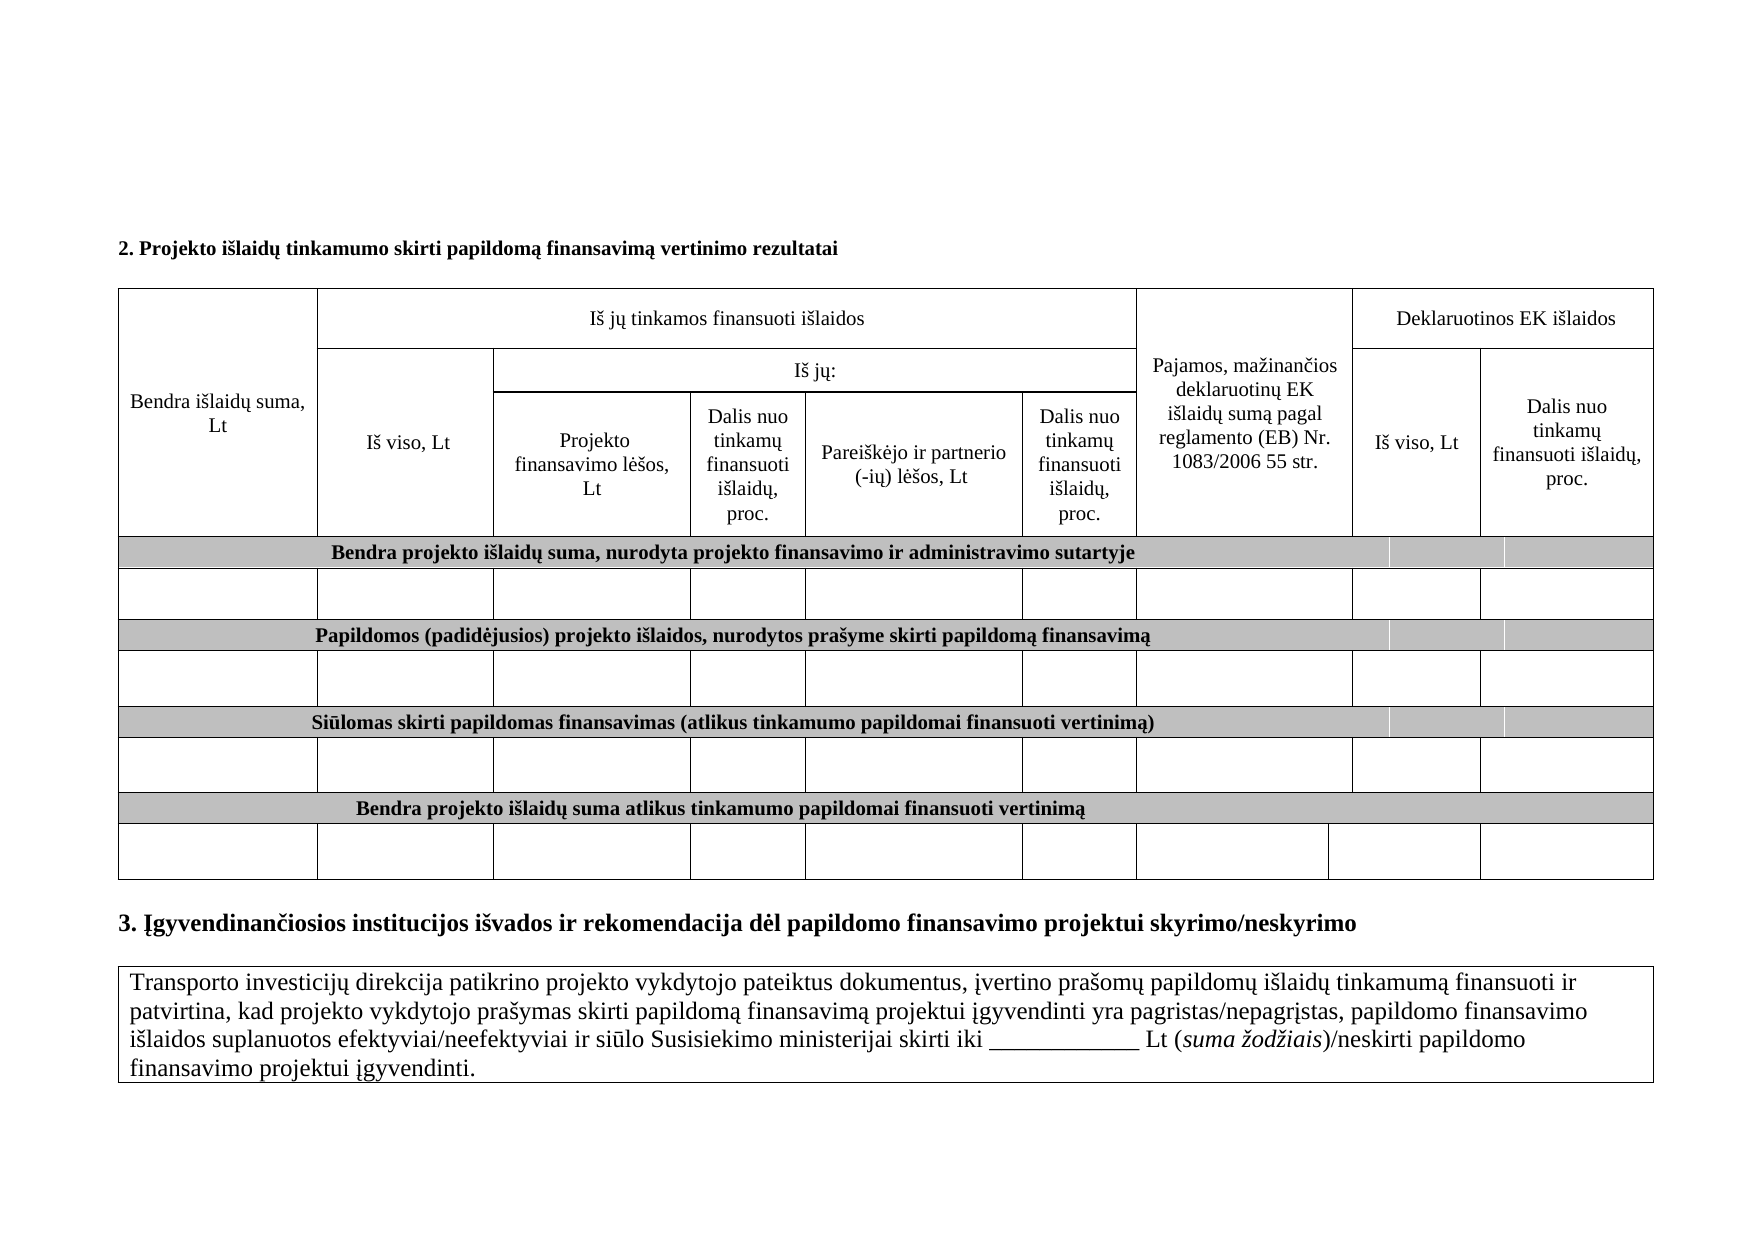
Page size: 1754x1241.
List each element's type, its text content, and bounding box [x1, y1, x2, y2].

table_cell [1390, 620, 1427, 650]
table_cell [1505, 620, 1542, 650]
table_cell Siūlomas skirti papildomas finansavimas (atlikus tinkamumo papildomai finansuoti vertinimą) [119, 707, 1348, 737]
table_cell Papildomos (padidėjusios) projekto išlaidos, nurodytos prašyme skirti papildomą finansavimą [119, 620, 1348, 650]
table_cell [1390, 707, 1427, 737]
table_cell [1427, 620, 1465, 650]
table_cell [1348, 707, 1389, 737]
table_cell [494, 824, 690, 879]
table_cell [691, 651, 805, 706]
table_cell [1617, 537, 1653, 567]
table_cell [1481, 738, 1653, 792]
table_cell [1481, 651, 1653, 706]
table_cell [1505, 707, 1542, 737]
table_header Deklaruotinos EK išlaidos [1353, 289, 1653, 347]
table_cell [1137, 738, 1352, 792]
table_cell [1353, 569, 1480, 619]
table_cell [119, 651, 317, 706]
table_cell Dalis nuo tinkamų finansuoti išlaidų, proc. [1023, 393, 1136, 536]
table_cell [1137, 569, 1352, 619]
text 3. Įgyvendinančiosios institucijos išvados ir rekomendacija dėl papildomo finansavimo projektui skyrimo/neskyrimo [118, 908, 1636, 937]
table_cell [119, 738, 317, 792]
table_cell [1348, 537, 1389, 567]
table_cell [1324, 793, 1371, 823]
table_cell [1465, 707, 1504, 737]
table_cell [1329, 824, 1480, 879]
table_cell [1580, 537, 1617, 567]
table_cell [691, 569, 805, 619]
table_cell [1348, 620, 1389, 650]
text 2. Projekto išlaidų tinkamumo skirti papildomą finansavimą vertinimo rezultatai [118, 235, 1636, 259]
table_cell [1533, 793, 1573, 823]
table_cell [1465, 620, 1504, 650]
table_cell [1580, 620, 1617, 650]
table_cell [1573, 793, 1613, 823]
table_cell [1023, 569, 1136, 619]
table_cell [1023, 824, 1136, 879]
table_cell [1411, 793, 1451, 823]
table_cell [1137, 824, 1328, 879]
table_cell [1505, 537, 1542, 567]
table_cell [1371, 793, 1411, 823]
table_cell [1542, 620, 1580, 650]
table_cell [1580, 707, 1617, 737]
table_cell [119, 824, 317, 879]
table_cell [1353, 651, 1480, 706]
table_header Transporto investicijų direkcija patikrino projekto vykdytojo pateiktus dokumentus, įvertino prašomų papildomų išlaidų tinkamumą finansuoti ir patvirtina, kad projekto vykdytojo prašymas skirti papildomą finansavimą projektui įgyvendinti yra pagristas/nepagrįstas, papildomo finansavimo išlaidos suplanuotos efektyviai/neefektyviai ir siūlo Susisiekimo ministerijai skirti iki ____________ Lt (suma žodžiais)/neskirti papildomo finansavimo projektui įgyvendinti. [119, 967, 1653, 1082]
table_cell [494, 651, 690, 706]
table_cell [1542, 707, 1580, 737]
table_cell Bendra projekto išlaidų suma, nurodyta projekto finansavimo ir administravimo sutartyje [119, 537, 1348, 567]
table_cell [806, 651, 1022, 706]
table_cell Iš viso, Lt [318, 349, 493, 536]
table_cell Iš jų: [494, 349, 1136, 391]
table_cell [318, 651, 493, 706]
table_cell [1353, 738, 1480, 792]
table_cell [806, 824, 1022, 879]
table_cell [494, 738, 690, 792]
table_cell [494, 569, 690, 619]
table_cell [806, 738, 1022, 792]
table_cell [691, 824, 805, 879]
table_cell [691, 738, 805, 792]
table_cell Iš viso, Lt [1353, 349, 1480, 536]
table_cell Dalis nuo tinkamų finansuoti išlaidų, proc. [691, 393, 805, 536]
table_cell [806, 569, 1022, 619]
table_cell [1451, 793, 1493, 823]
table_header Bendra išlaidų suma, Lt [119, 289, 317, 536]
table_cell [1617, 707, 1653, 737]
table_cell [1137, 651, 1352, 706]
table_header Pajamos, mažinančios deklaruotinų EK išlaidų sumą pagal reglamento (EB) Nr. 1083/2006 55 str. [1137, 289, 1352, 536]
table_cell Pareiškėjo ir partnerio (-ių) lėšos, Lt [806, 393, 1022, 536]
table_cell [318, 824, 493, 879]
table_cell [1493, 793, 1533, 823]
table_cell [318, 569, 493, 619]
table_cell [1542, 537, 1580, 567]
table_cell [1613, 793, 1653, 823]
table_header Iš jų tinkamos finansuoti išlaidos [318, 289, 1136, 347]
table_cell [1465, 537, 1504, 567]
table_cell Bendra projekto išlaidų suma atlikus tinkamumo papildomai finansuoti vertinimą [119, 793, 1324, 823]
table_cell [1427, 537, 1465, 567]
table_cell [318, 738, 493, 792]
table_cell [1481, 824, 1653, 879]
table_cell Dalis nuo tinkamų finansuoti išlaidų, proc. [1481, 349, 1653, 536]
table_cell [1617, 620, 1653, 650]
table_cell [1023, 651, 1136, 706]
table_cell [1481, 569, 1653, 619]
table_cell [1427, 707, 1465, 737]
table_cell Projekto finansavimo lėšos, Lt [494, 393, 690, 536]
table_cell [1390, 537, 1427, 567]
table_cell [1023, 738, 1136, 792]
table_cell [119, 569, 317, 619]
